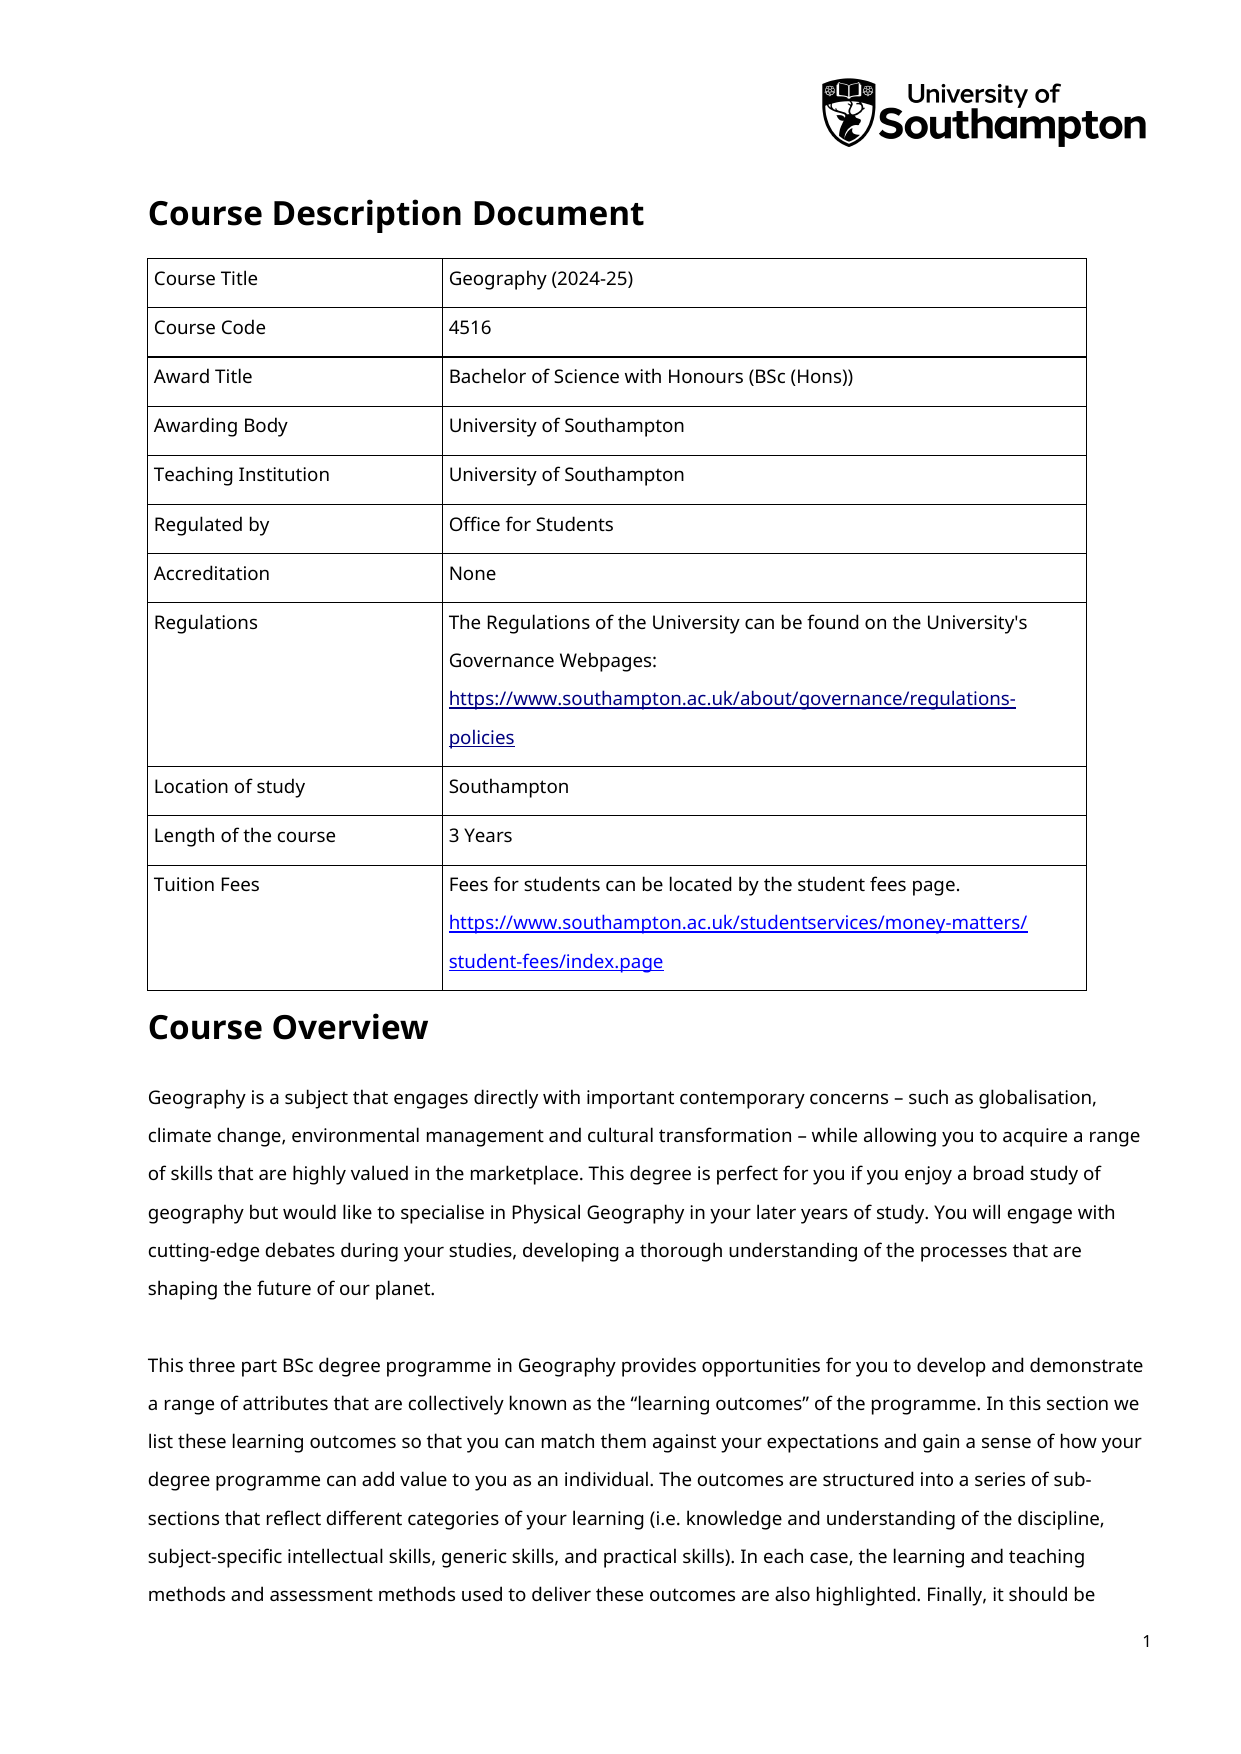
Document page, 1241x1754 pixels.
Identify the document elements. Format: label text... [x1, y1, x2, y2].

table_cell Tuition Fees [148, 866, 442, 990]
table_cell Location of study [148, 767, 442, 815]
table_cell Accreditation [148, 554, 442, 602]
table_cell Bachelor of Science with Honours (BSc (Hons)) [443, 358, 1086, 406]
text Geography is a subject that engages directly with important contemporary concerns – such as globalisation, climate change, environmental management and cultural transformation – while allowing you to acquire a range of skills that are highly valued in the marketplace. This degree is perfect for you if you enjoy a broad study of geography but would like to specialise in Physical Geography in your later years of study. You will engage with cutting-edge debates during your studies, developing a thorough understanding of the processes that are shaping the future of our planet. This three part BSc degree programme in Geography provides opportunities for you to develop and demonstrate a range of attributes that are collectively known as the “learning outcomes” of the programme. In this section we list these learning outcomes so that you can match them against your expectations and gain a sense of how your degree programme can add value to you as an individual. The outcomes are structured into a series of sub-sections that reflect different categories of your learning (i.e. knowledge and understanding of the discipline, subject-specific intellectual skills, generic skills, and practical skills). In each case, the learning and teaching methods and assessment methods used to deliver these outcomes are also highlighted. Finally, it should be [148, 1084, 1145, 1607]
table_cell University of Southampton [443, 456, 1086, 504]
table_cell Teaching Institution [148, 456, 442, 504]
table_header Geography (2024-25) [443, 259, 1086, 307]
table_cell Office for Students [443, 505, 1086, 553]
table_cell Awarding Body [148, 407, 442, 455]
table_cell The Regulations of the University can be found on the University's Governance Webpages: https://www.southampton.ac.uk/about/governance/regulations-policies [443, 603, 1086, 766]
table_cell 3 Years [443, 816, 1086, 864]
table_cell 4516 [443, 308, 1086, 356]
table_cell Length of the course [148, 816, 442, 864]
table_cell None [443, 554, 1086, 602]
subtitle Course Overview [148, 1004, 1152, 1049]
table_header Course Title [148, 259, 442, 307]
table_cell Regulations [148, 603, 442, 766]
table_cell Award Title [148, 358, 442, 406]
table_cell Course Code [148, 308, 442, 356]
table_cell University of Southampton [443, 407, 1086, 455]
table_cell Regulated by [148, 505, 442, 553]
table_cell Fees for students can be located by the student fees page. https://www.southampton.ac.uk/studentservices/money-matters/student-fees/index.page [443, 866, 1086, 990]
table_cell Southampton [443, 767, 1086, 815]
subtitle Course Description Document [148, 190, 1152, 235]
